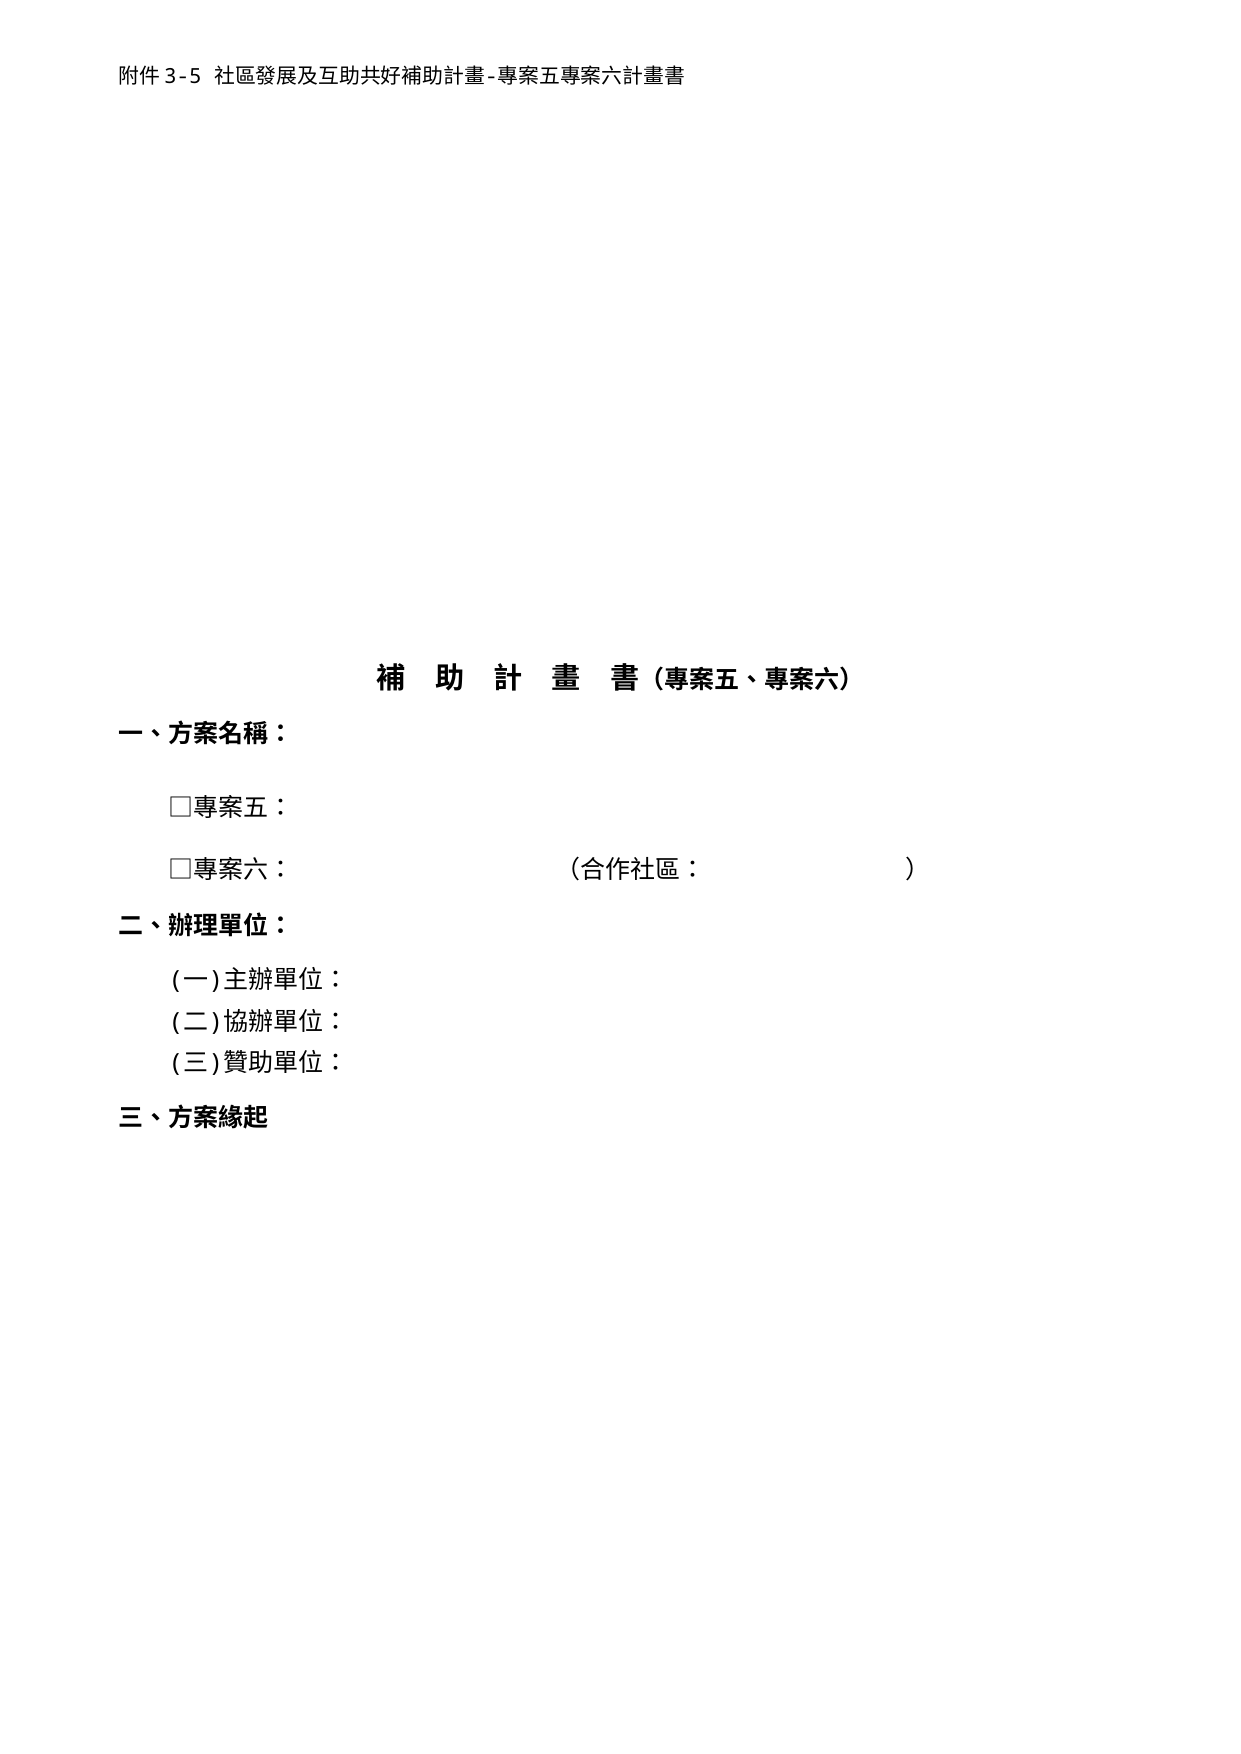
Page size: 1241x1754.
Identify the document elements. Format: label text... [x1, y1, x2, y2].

text □專案五： [118, 763, 1122, 826]
text 三、方案緣起 [118, 1093, 1138, 1134]
text (三)贊助單位： [118, 1038, 1137, 1080]
text (一)主辦單位： [118, 955, 1137, 997]
text 補 助 計 畫 書（專案五、專案六） [118, 634, 1122, 697]
text □專案六： （合作社區： ） [118, 826, 1122, 888]
text 一、方案名稱： [118, 709, 1138, 751]
text (二)協辦單位： [118, 997, 1137, 1038]
text 二、辦理單位： [102, 901, 1138, 943]
